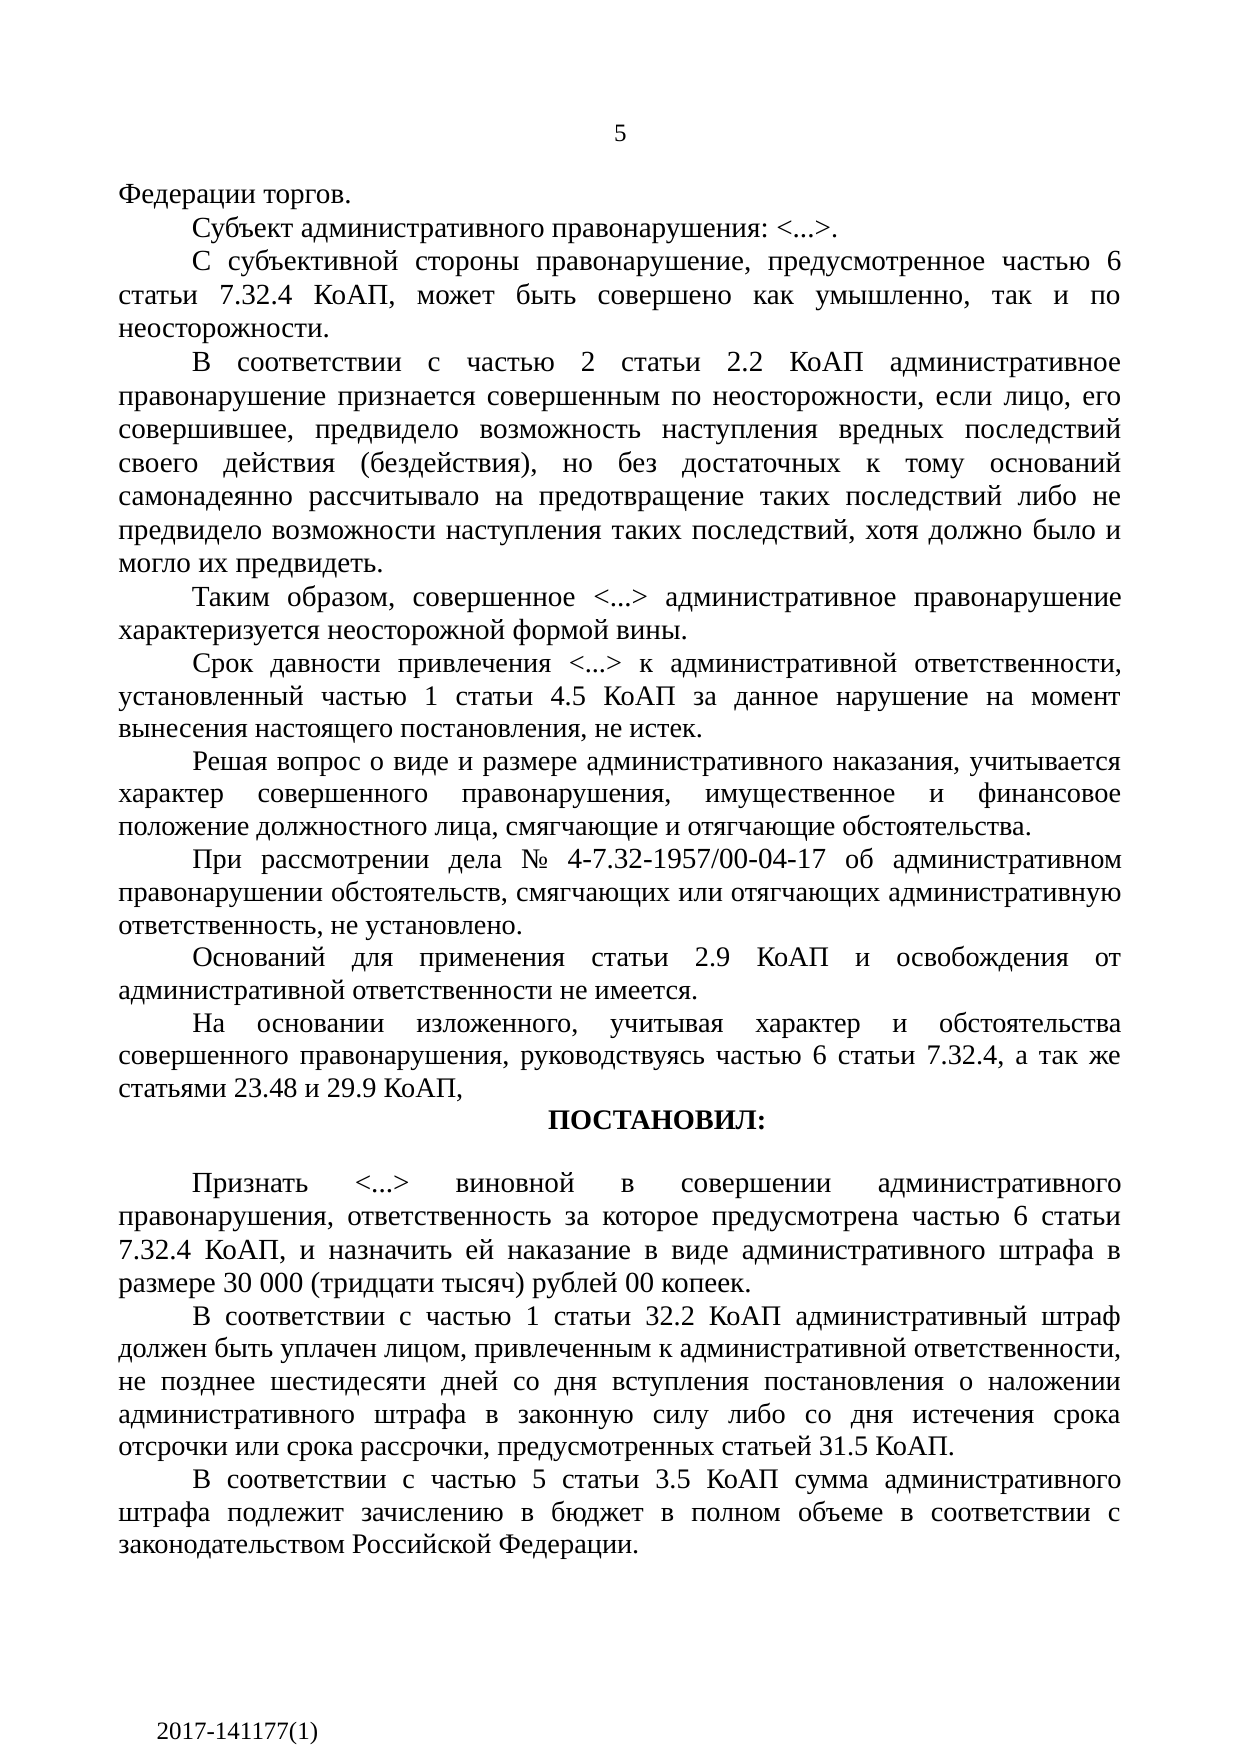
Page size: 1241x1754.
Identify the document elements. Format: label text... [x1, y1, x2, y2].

text ПОСТАНОВИЛ: [118, 1103, 1122, 1136]
text Федерации торгов. [118, 176, 1122, 210]
text При рассмотрении дела № 4-7.32-1957/00-04-17 об административном правонарушении обстоятельств, смягчающих или отягчающих административную ответственность, не установлено. [118, 842, 1122, 940]
text С субъективной стороны правонарушение, предусмотренное частью 6 статьи 7.32.4 КоАП, может быть совершено как умышленно, так и по неосторожности. [118, 243, 1122, 344]
text В соответствии с частью 1 статьи 32.2 КоАП административный штраф должен быть уплачен лицом, привлеченным к административной ответственности, не позднее шестидесяти дней со дня вступления постановления о наложении административного штрафа в законную силу либо со дня истечения срока отсрочки или срока рассрочки, предусмотренных статьей 31.5 КоАП. [118, 1299, 1122, 1462]
text Срок давности привлечения <...> к административной ответственности, установленный частью 1 статьи 4.5 КоАП за данное нарушение на момент вынесения настоящего постановления, не истек. [118, 646, 1122, 744]
text В соответствии с частью 5 статьи 3.5 КоАП сумма административного штрафа подлежит зачислению в бюджет в полном объеме в соответствии с законодательством Российской Федерации. [118, 1462, 1122, 1560]
text На основании изложенного, учитывая характер и обстоятельства совершенного правонарушения, руководствуясь частью 6 статьи 7.32.4, а так же статьями 23.48 и 29.9 КоАП, [118, 1006, 1122, 1103]
text Признать <...> виновной в совершении административного правонарушения, ответственность за которое предусмотрена частью 6 статьи 7.32.4 КоАП, и назначить ей наказание в виде административного штрафа в размере 30 000 (тридцати тысяч) рублей 00 копеек. [118, 1165, 1122, 1299]
text В соответствии с частью 2 статьи 2.2 КоАП административное правонарушение признается совершенным по неосторожности, если лицо, его совершившее, предвидело возможность наступления вредных последствий своего действия (бездействия), но без достаточных к тому оснований самонадеянно рассчитывало на предотвращение таких последствий либо не предвидело возможности наступления таких последствий, хотя должно было и могло их предвидеть. [118, 344, 1122, 579]
text Субъект административного правонарушения: <...>. [118, 210, 1122, 243]
text Таким образом, совершенное <...> административное правонарушение характеризуется неосторожной формой вины. [118, 579, 1122, 646]
text Решая вопрос о виде и размере административного наказания, учитывается характер совершенного правонарушения, имущественное и финансовое положение должностного лица, смягчающие и отягчающие обстоятельства. [118, 744, 1122, 842]
text Оснований для применения статьи 2.9 КоАП и освобождения от административной ответственности не имеется. [118, 940, 1122, 1006]
